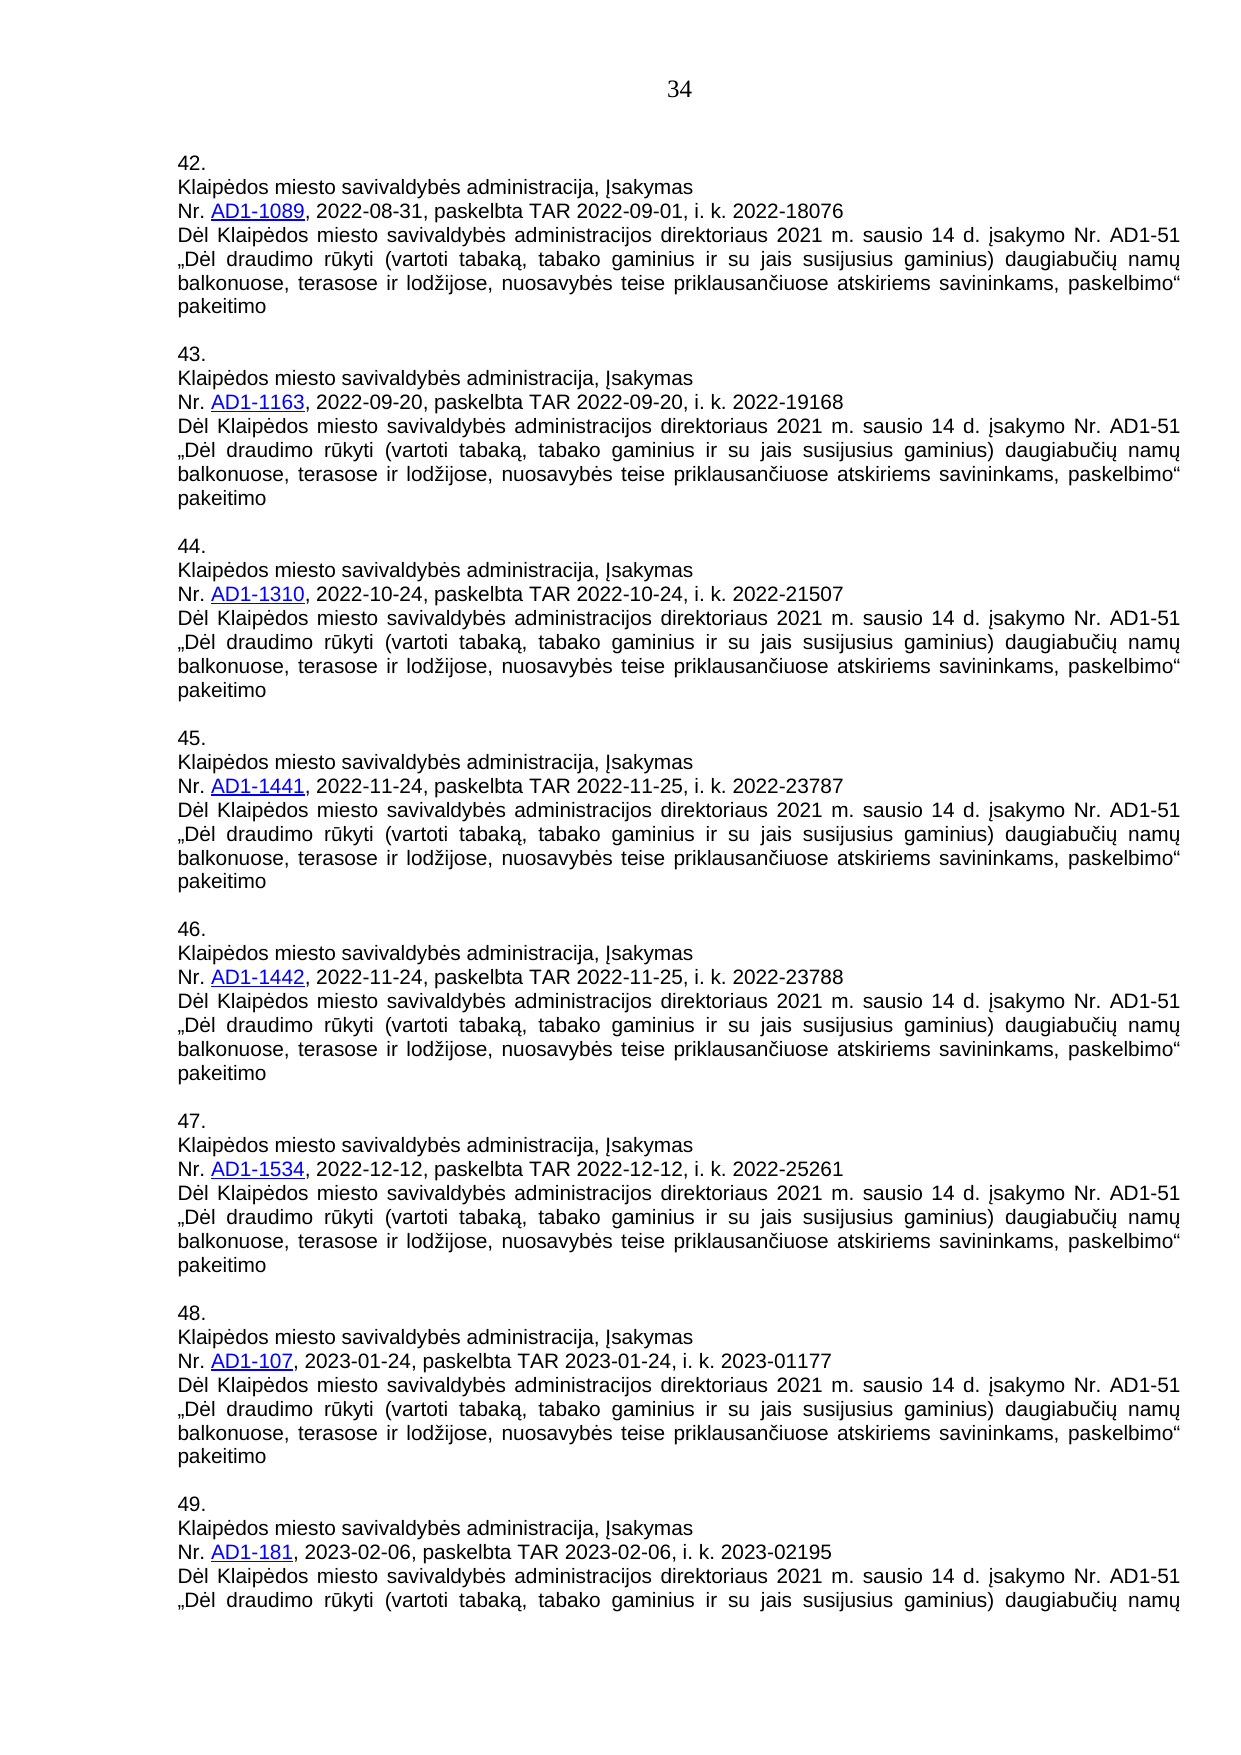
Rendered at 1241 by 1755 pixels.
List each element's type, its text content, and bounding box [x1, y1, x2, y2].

text Dėl Klaipėdos miesto savivaldybės administracijos direktoriaus 2021 m. sausio 14 d. įsakymo Nr. AD1-51 „Dėl draudimo rūkyti (vartoti tabaką, tabako gaminius ir su jais susijusius gaminius) daugiabučių namų balkonuose, terasose ir lodžijose, nuosavybės teise priklausančiuose atskiriems savininkams, paskelbimo“ pakeitimo [177, 797, 1181, 893]
text Dėl Klaipėdos miesto savivaldybės administracijos direktoriaus 2021 m. sausio 14 d. įsakymo Nr. AD1-51 „Dėl draudimo rūkyti (vartoti tabaką, tabako gaminius ir su jais susijusius gaminius) daugiabučių namų balkonuose, terasose ir lodžijose, nuosavybės teise priklausančiuose atskiriems savininkams, paskelbimo“ pakeitimo [177, 1181, 1181, 1277]
text Klaipėdos miesto savivaldybės administracija, Įsakymas [177, 558, 1181, 582]
text 42. [177, 151, 1181, 174]
text 46. [177, 917, 1181, 941]
text Dėl Klaipėdos miesto savivaldybės administracijos direktoriaus 2021 m. sausio 14 d. įsakymo Nr. AD1-51 „Dėl draudimo rūkyti (vartoti tabaką, tabako gaminius ir su jais susijusius gaminius) daugiabučių namų balkonuose, terasose ir lodžijose, nuosavybės teise priklausančiuose atskiriems savininkams, paskelbimo“ pakeitimo [177, 606, 1181, 702]
text Dėl Klaipėdos miesto savivaldybės administracijos direktoriaus 2021 m. sausio 14 d. įsakymo Nr. AD1-51 „Dėl draudimo rūkyti (vartoti tabaką, tabako gaminius ir su jais susijusius gaminius) daugiabučių namų balkonuose, terasose ir lodžijose, nuosavybės teise priklausančiuose atskiriems savininkams, paskelbimo“ pakeitimo [177, 1372, 1181, 1468]
text Nr. AD1-1534, 2022-12-12, paskelbta TAR 2022-12-12, i. k. 2022-25261 [177, 1157, 1181, 1181]
text Nr. AD1-1310, 2022-10-24, paskelbta TAR 2022-10-24, i. k. 2022-21507 [177, 582, 1181, 606]
text Klaipėdos miesto savivaldybės administracija, Įsakymas [177, 941, 1181, 965]
text Dėl Klaipėdos miesto savivaldybės administracijos direktoriaus 2021 m. sausio 14 d. įsakymo Nr. AD1-51 „Dėl draudimo rūkyti (vartoti tabaką, tabako gaminius ir su jais susijusius gaminius) daugiabučių namų balkonuose, terasose ir lodžijose, nuosavybės teise priklausančiuose atskiriems savininkams, paskelbimo“ pakeitimo [177, 989, 1181, 1085]
text 45. [177, 726, 1181, 749]
text Klaipėdos miesto savivaldybės administracija, Įsakymas [177, 366, 1181, 390]
text Nr. AD1-181, 2023-02-06, paskelbta TAR 2023-02-06, i. k. 2023-02195 [177, 1540, 1181, 1564]
text Nr. AD1-1163, 2022-09-20, paskelbta TAR 2022-09-20, i. k. 2022-19168 [177, 390, 1181, 414]
text 48. [177, 1301, 1181, 1324]
text 44. [177, 534, 1181, 558]
text Klaipėdos miesto savivaldybės administracija, Įsakymas [177, 749, 1181, 773]
text Nr. AD1-1089, 2022-08-31, paskelbta TAR 2022-09-01, i. k. 2022-18076 [177, 198, 1181, 222]
text Klaipėdos miesto savivaldybės administracija, Įsakymas [177, 174, 1181, 198]
text 43. [177, 342, 1181, 366]
text Nr. AD1-1441, 2022-11-24, paskelbta TAR 2022-11-25, i. k. 2022-23787 [177, 773, 1181, 797]
text Nr. AD1-107, 2023-01-24, paskelbta TAR 2023-01-24, i. k. 2023-01177 [177, 1348, 1181, 1372]
text Dėl Klaipėdos miesto savivaldybės administracijos direktoriaus 2021 m. sausio 14 d. įsakymo Nr. AD1-51 „Dėl draudimo rūkyti (vartoti tabaką, tabako gaminius ir su jais susijusius gaminius) daugiabučių namų [177, 1564, 1181, 1612]
text Klaipėdos miesto savivaldybės administracija, Įsakymas [177, 1324, 1181, 1348]
text Nr. AD1-1442, 2022-11-24, paskelbta TAR 2022-11-25, i. k. 2022-23788 [177, 965, 1181, 989]
text Dėl Klaipėdos miesto savivaldybės administracijos direktoriaus 2021 m. sausio 14 d. įsakymo Nr. AD1-51 „Dėl draudimo rūkyti (vartoti tabaką, tabako gaminius ir su jais susijusius gaminius) daugiabučių namų balkonuose, terasose ir lodžijose, nuosavybės teise priklausančiuose atskiriems savininkams, paskelbimo“ pakeitimo [177, 414, 1181, 510]
text Dėl Klaipėdos miesto savivaldybės administracijos direktoriaus 2021 m. sausio 14 d. įsakymo Nr. AD1-51 „Dėl draudimo rūkyti (vartoti tabaką, tabako gaminius ir su jais susijusius gaminius) daugiabučių namų balkonuose, terasose ir lodžijose, nuosavybės teise priklausančiuose atskiriems savininkams, paskelbimo“ pakeitimo [177, 222, 1181, 318]
text Klaipėdos miesto savivaldybės administracija, Įsakymas [177, 1133, 1181, 1157]
text Klaipėdos miesto savivaldybės administracija, Įsakymas [177, 1516, 1181, 1540]
text 49. [177, 1492, 1181, 1516]
text 47. [177, 1109, 1181, 1133]
